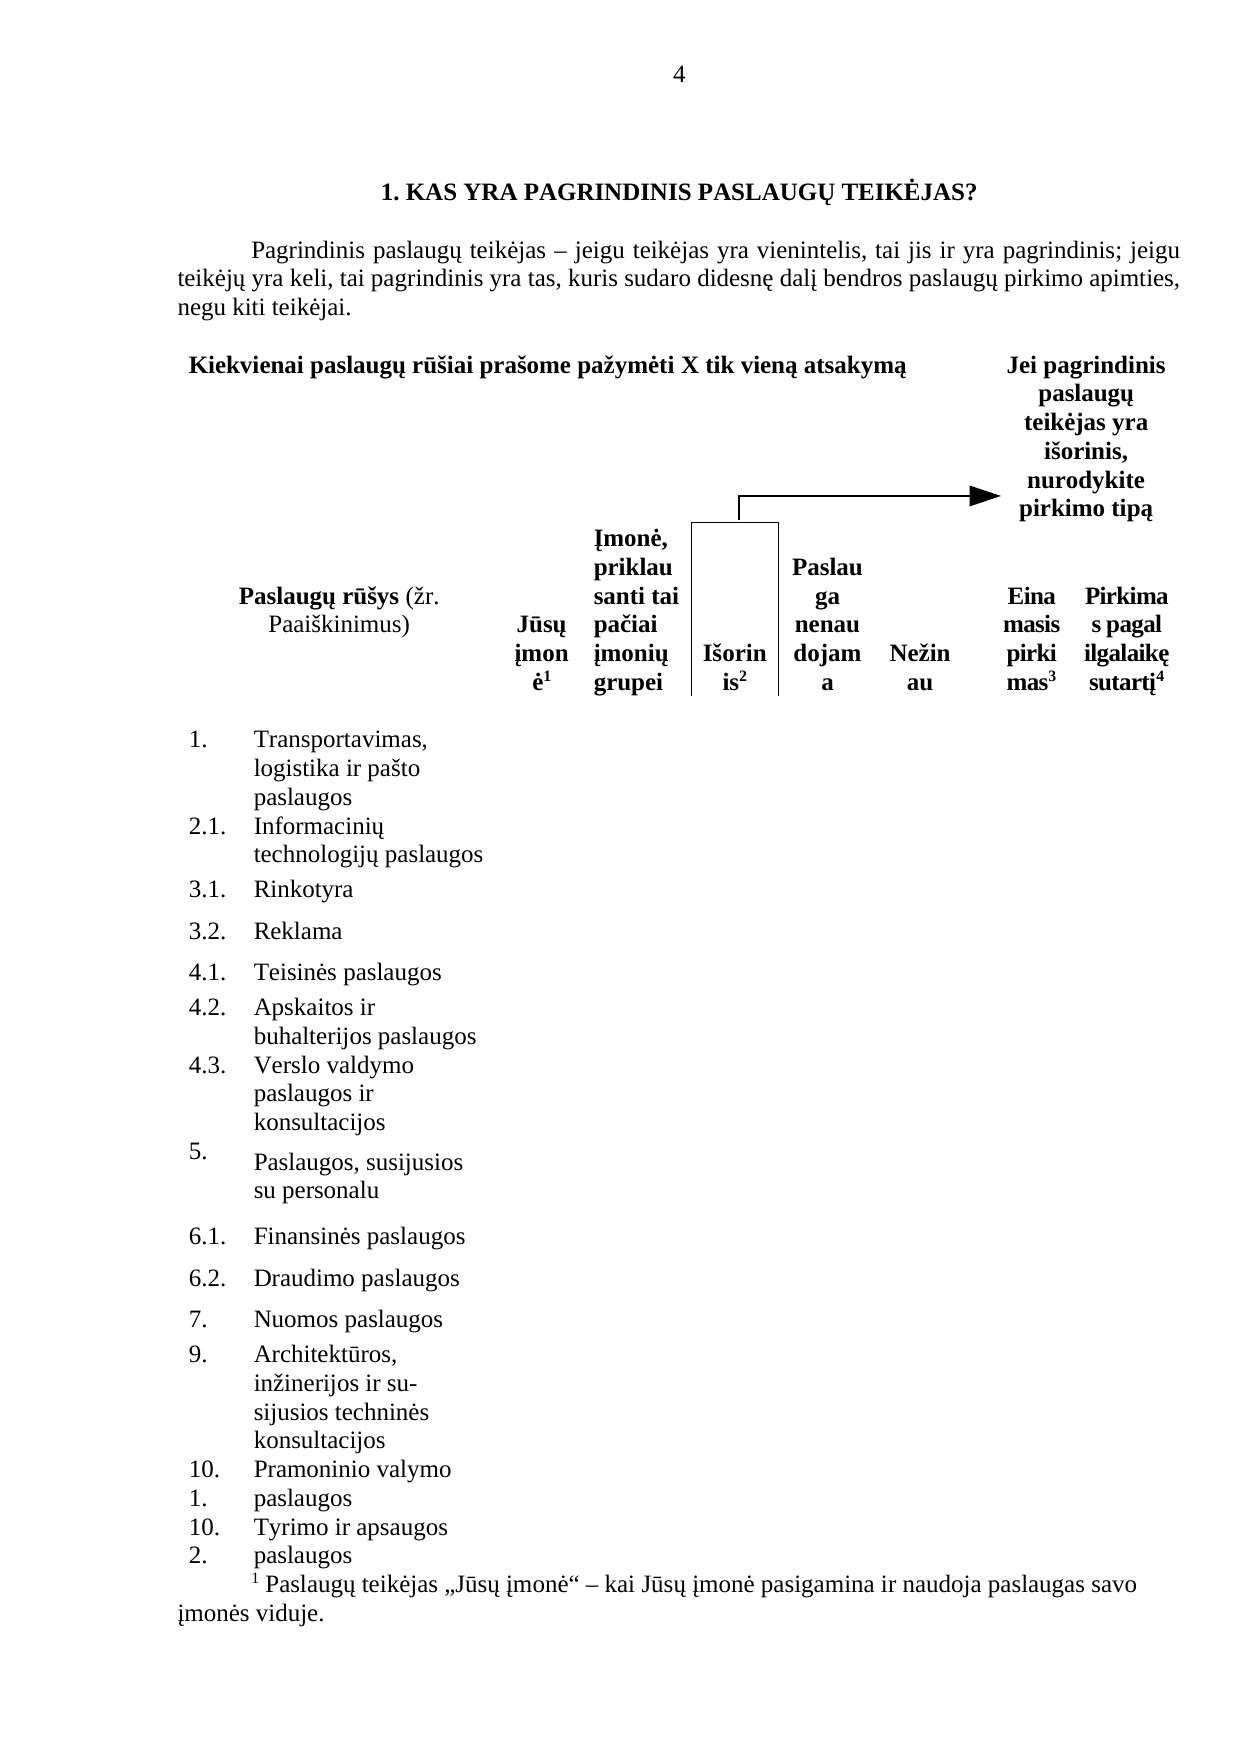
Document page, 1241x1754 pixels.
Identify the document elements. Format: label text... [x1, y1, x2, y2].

table_cell ⁪ [1087, 910, 1181, 951]
table_cell ⁪ [1087, 1050, 1181, 1136]
table_cell ⁪ [1087, 1512, 1181, 1569]
table_cell ⁪ [780, 1050, 873, 1136]
table_cell Apskaitos ir buhalterijos paslaugos [242, 992, 502, 1050]
table_cell ⁪ [688, 1215, 780, 1256]
table_cell [966, 1050, 993, 1136]
table_cell ⁪ [688, 1136, 780, 1215]
table_cell Pramoninio valymo paslaugos [242, 1454, 502, 1512]
table_cell [966, 992, 993, 1050]
table_cell 9. [177, 1339, 242, 1454]
table_cell ⁪ [595, 1215, 687, 1256]
table_cell [966, 1215, 993, 1256]
table_cell ⁪ [595, 1256, 687, 1298]
table_cell ⁪ [595, 1512, 687, 1569]
table_cell ⁪ [1087, 951, 1181, 992]
table_cell ⁪ [1087, 992, 1181, 1050]
table_cell ⁪ [688, 1339, 780, 1454]
table_cell ⁪ [873, 1512, 966, 1569]
table_cell ⁪ [595, 1298, 687, 1339]
table_cell Įmonė, priklausanti tai pačiai įmonių grupei [582, 522, 691, 696]
table_cell 6.1. [177, 1215, 242, 1256]
table_cell ⁪ [502, 811, 595, 868]
table_cell ⁪ [502, 1298, 595, 1339]
table_cell [966, 1339, 993, 1454]
table_cell 4.1. [177, 951, 242, 992]
table_cell 4.2. [177, 992, 242, 1050]
table_cell ⁪ [873, 811, 966, 868]
table_cell Nežinau [876, 522, 963, 696]
table_cell 4.3. [177, 1050, 242, 1136]
table_cell ⁪ [502, 1050, 595, 1136]
table_cell Reklama [242, 910, 502, 951]
table_cell ⁪ [595, 1050, 687, 1136]
table_cell ⁪ [780, 1512, 873, 1569]
table_cell ⁪ [1087, 868, 1181, 909]
table_cell ⁪ [688, 1454, 780, 1512]
table_header ⁪ [502, 725, 595, 811]
table_cell ⁪ [502, 1512, 595, 1569]
table_cell [966, 1454, 993, 1512]
table_cell ⁪ [595, 1136, 687, 1215]
table_cell ⁪ [780, 1136, 873, 1215]
table_cell [966, 811, 993, 868]
table_cell ⁪ [873, 910, 966, 951]
table_cell ⁪ [502, 1454, 595, 1512]
table_cell Architektūros, inžinerijos ir su-sijusios techninės konsultacijos [242, 1339, 502, 1454]
table_cell ⁪ [595, 811, 687, 868]
table_header ⁪ [688, 725, 780, 811]
table_cell ⁪ [780, 1454, 873, 1512]
table_cell ⁪ [502, 1256, 595, 1298]
table_cell ⁪ [595, 951, 687, 992]
table_cell Finansinės paslaugos [242, 1215, 502, 1256]
table_cell ⁪ [993, 951, 1087, 992]
table_header Jei pagrindinis paslaugų teikėjas yra išorinis, nurodykite pirkimo tipą [991, 350, 1181, 522]
table_cell ⁪ [688, 910, 780, 951]
table_cell Tyrimo ir apsaugos paslaugos [242, 1512, 502, 1569]
table_cell 5. [177, 1136, 242, 1215]
table_cell Draudimo paslaugos [242, 1256, 502, 1298]
table_cell 7. [177, 1298, 242, 1339]
table_cell ⁪ [780, 951, 873, 992]
table_header ⁪ [780, 725, 873, 811]
table_cell [966, 910, 993, 951]
table_cell 10.2. [177, 1512, 242, 1569]
table_cell ⁪ [595, 1454, 687, 1512]
table_cell ⁪ [993, 1298, 1087, 1339]
table_cell ⁪ [873, 951, 966, 992]
table_cell 10.1. [177, 1454, 242, 1512]
table_cell ⁪ [502, 1136, 595, 1215]
table_cell ⁪ [502, 868, 595, 909]
table_cell ⁪ [1087, 811, 1181, 868]
table_cell ⁪ [873, 1215, 966, 1256]
table_cell ⁪ [993, 1256, 1087, 1298]
table_cell ⁪ [993, 811, 1087, 868]
table_cell ⁪ [993, 1215, 1087, 1256]
table_cell ⁪ [502, 951, 595, 992]
table_cell ⁪ [993, 1454, 1087, 1512]
table_cell Išorinis2 [692, 523, 778, 696]
table_cell [966, 1298, 993, 1339]
table_cell ⁪ [780, 1215, 873, 1256]
table_cell 3.2. [177, 910, 242, 951]
table_cell ⁪ [873, 1256, 966, 1298]
table_cell Pirkimas pagal ilgalaikę sutartį4 [1072, 522, 1181, 696]
table_cell ⁪ [1087, 1454, 1181, 1512]
table_cell ⁪ [873, 1298, 966, 1339]
table_cell ⁪ [780, 1298, 873, 1339]
table_cell [966, 951, 993, 992]
table_cell ⁪ [595, 910, 687, 951]
table_cell Rinkotyra [242, 868, 502, 909]
table_cell ⁪ [993, 992, 1087, 1050]
table_cell 6.2. [177, 1256, 242, 1298]
table_cell ⁪ [780, 992, 873, 1050]
table_cell ⁪ [595, 868, 687, 909]
table_cell ⁪ [873, 1050, 966, 1136]
table_cell [966, 1256, 993, 1298]
table_header Kiekvienai paslaugų rūšiai prašome pažymėti x tik vieną atsakymą [177, 350, 991, 522]
table_cell Teisinės paslaugos [242, 951, 502, 992]
table_cell [966, 1136, 993, 1215]
table_cell ⁪ [780, 868, 873, 909]
table_cell Informacinių technologijų paslaugos [242, 811, 502, 868]
table_cell [963, 522, 991, 696]
table_cell Paslauga nenaudojama [779, 522, 876, 696]
table_cell ⁪ [688, 811, 780, 868]
text 1. KAS YRA PAGRINDINIS PASLAUGŲ TEIKĖJAS? [177, 177, 1181, 206]
table_cell ⁪ [502, 910, 595, 951]
table_cell ⁪ [688, 1298, 780, 1339]
table_cell ⁪ [688, 868, 780, 909]
table_cell ⁪ [873, 1454, 966, 1512]
table_cell ⁪ [688, 1512, 780, 1569]
table_cell ⁪ [688, 992, 780, 1050]
table_cell ⁪ [1087, 1256, 1181, 1298]
table_cell ⁪ [873, 1136, 966, 1215]
table_cell ⁪ [688, 1256, 780, 1298]
table_cell 2.1. [177, 811, 242, 868]
table_header ⁪ [1087, 725, 1181, 811]
table_cell ⁪ [873, 868, 966, 909]
table_cell ⁪ [595, 992, 687, 1050]
table_cell ⁪ [1087, 1298, 1181, 1339]
table_cell ⁪ [780, 1256, 873, 1298]
table_header ⁪ [993, 725, 1087, 811]
table_cell Einamasis pirkimas3 [991, 522, 1072, 696]
table_header ⁪ [873, 725, 966, 811]
table_cell ⁪ [993, 1512, 1087, 1569]
table_cell ⁪ [595, 1339, 687, 1454]
table_cell Paslaugos, susijusios su personalu [242, 1136, 502, 1215]
table_cell ⁪ [780, 910, 873, 951]
table_cell [966, 868, 993, 909]
table_cell ⁪ [780, 1339, 873, 1454]
table_cell ⁪ [1087, 1136, 1181, 1215]
table_cell Jūsų įmonė1 [501, 522, 582, 696]
table_cell [966, 1512, 993, 1569]
table_cell ⁪ [873, 992, 966, 1050]
table_header Transportavimas, logistika ir pašto paslaugos [242, 725, 502, 811]
table_cell ⁪ [993, 1136, 1087, 1215]
table_cell ⁪ [780, 811, 873, 868]
table_cell 3.1. [177, 868, 242, 909]
table_cell ⁪ [993, 1050, 1087, 1136]
table_cell ⁪ [993, 910, 1087, 951]
table_cell ⁪ [993, 868, 1087, 909]
text 1 Paslaugų teikėjas „Jūsų įmonė“ – kai Jūsų įmonė pasigamina ir naudoja paslaugas savo įmonės viduje. [177, 1569, 1181, 1627]
table_cell ⁪ [1087, 1215, 1181, 1256]
table_cell ⁪ [688, 1050, 780, 1136]
table_header ⁪ [595, 725, 687, 811]
table_header [966, 725, 993, 811]
table_cell ⁪ [688, 951, 780, 992]
table_cell Verslo valdymo paslaugos ir konsultacijos [242, 1050, 502, 1136]
table_cell ⁪ [502, 1339, 595, 1454]
table_cell ⁪ [502, 992, 595, 1050]
table_cell ⁪ [502, 1215, 595, 1256]
table_cell ⁪ [873, 1339, 966, 1454]
table_cell ⁪ [1087, 1339, 1181, 1454]
table_cell Paslaugų rūšys (žr. paaiškinimus) [177, 522, 501, 696]
table_cell Nuomos paslaugos [242, 1298, 502, 1339]
table_cell ⁪ [993, 1339, 1087, 1454]
text Pagrindinis paslaugų teikėjas – jeigu teikėjas yra vienintelis, tai jis ir yra pagrindinis; jeigu teikėjų yra keli, tai pagrindinis yra tas, kuris sudaro didesnę dalį bendros paslaugų pirkimo apimties, negu kiti teikėjai. [177, 235, 1181, 321]
table_header 1. [177, 725, 242, 811]
